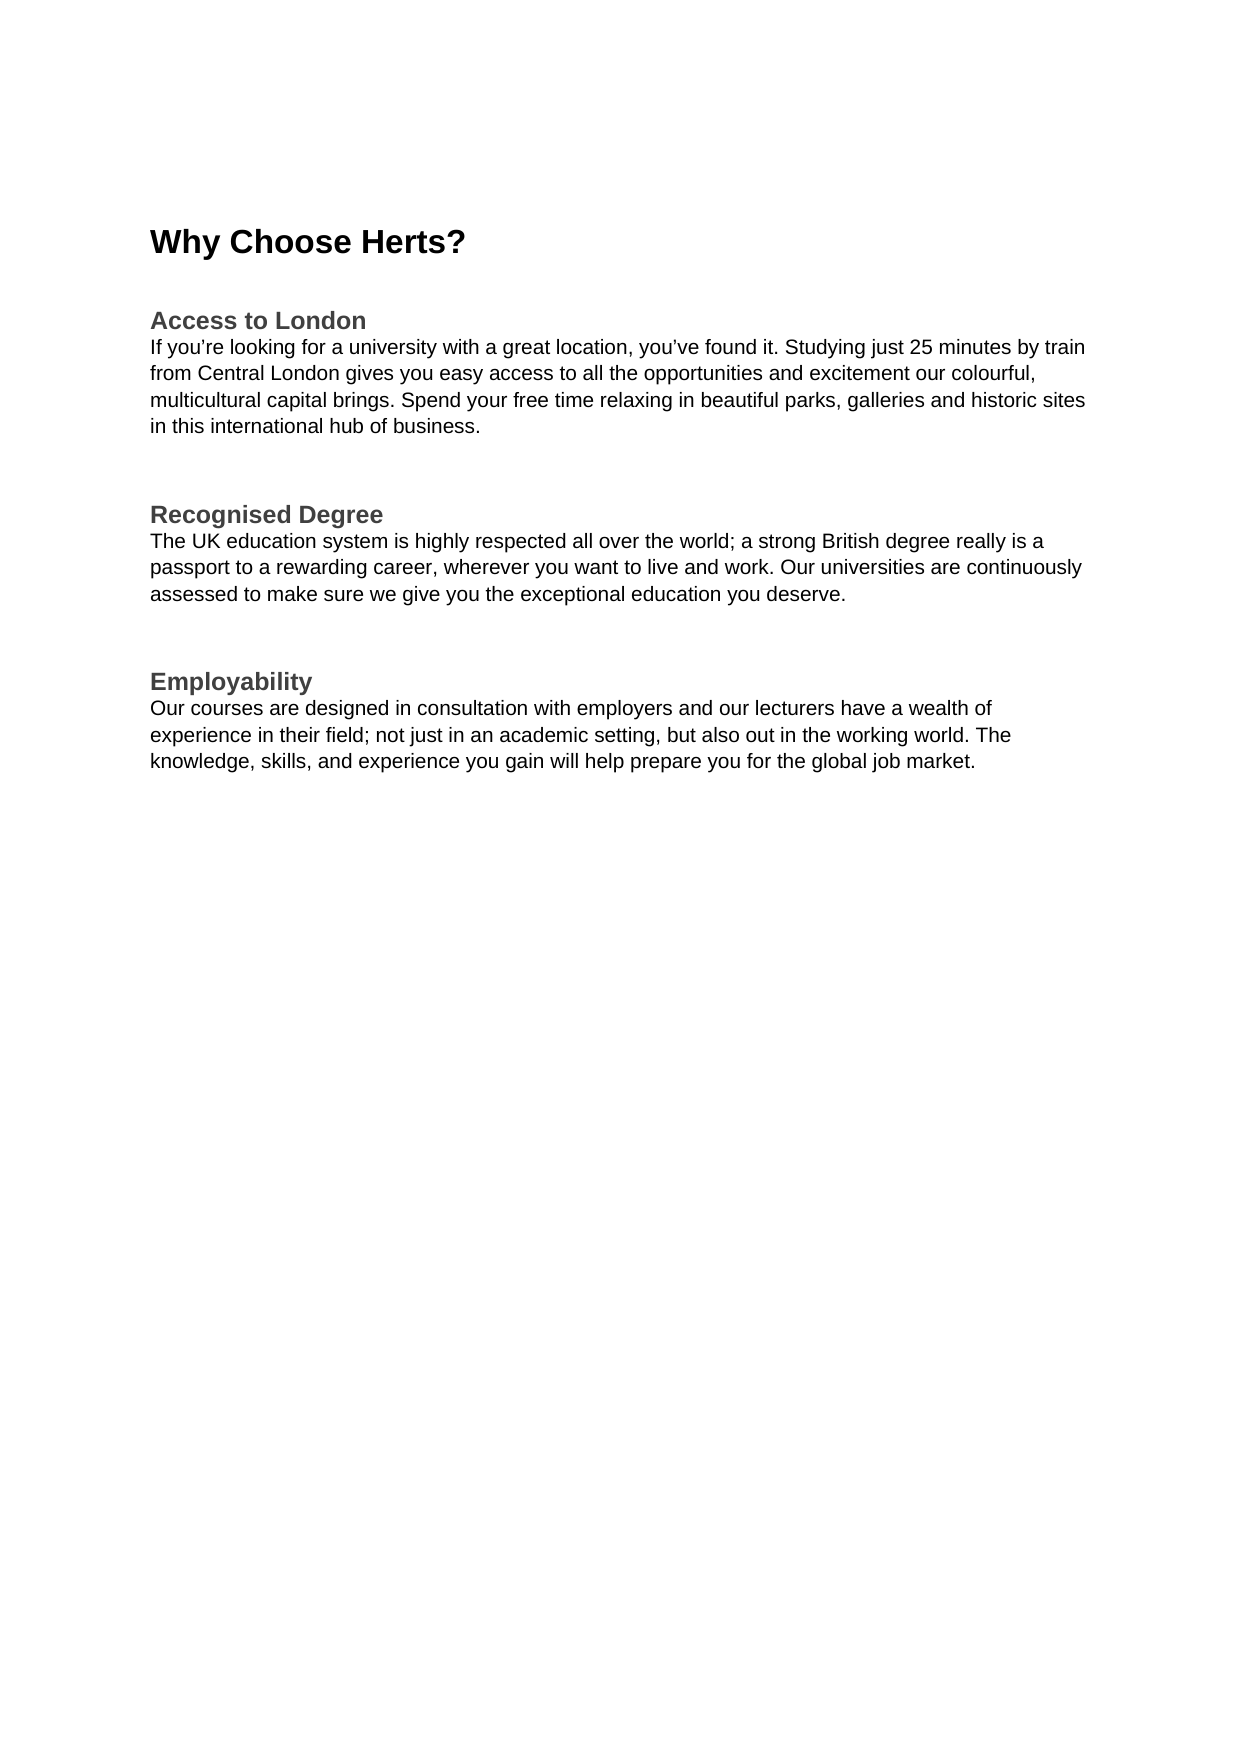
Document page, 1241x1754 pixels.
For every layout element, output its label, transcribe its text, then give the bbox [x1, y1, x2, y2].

text Our courses are designed in consultation with employers and our lecturers have a wealth of experience in their field; not just in an academic setting, but also out in the working world. The knowledge, skills, and experience you gain will help prepare you for the global job market. [150, 696, 1090, 773]
subtitle Employability [150, 667, 1090, 696]
subtitle Recognised Degree [150, 500, 1090, 529]
subtitle Why Choose Herts? [150, 222, 1090, 261]
text If you’re looking for a university with a great location, you’ve found it. Studying just 25 minutes by train from Central London gives you easy access to all the opportunities and excitement our colourful, multicultural capital brings. Spend your free time relaxing in beautiful parks, galleries and historic sites in this international hub of business. [150, 335, 1090, 438]
subtitle Access to London [150, 306, 1090, 335]
text The UK education system is highly respected all over the world; a strong British degree really is a passport to a rewarding career, wherever you want to live and work. Our universities are continuously assessed to make sure we give you the exceptional education you deserve. [150, 529, 1090, 605]
